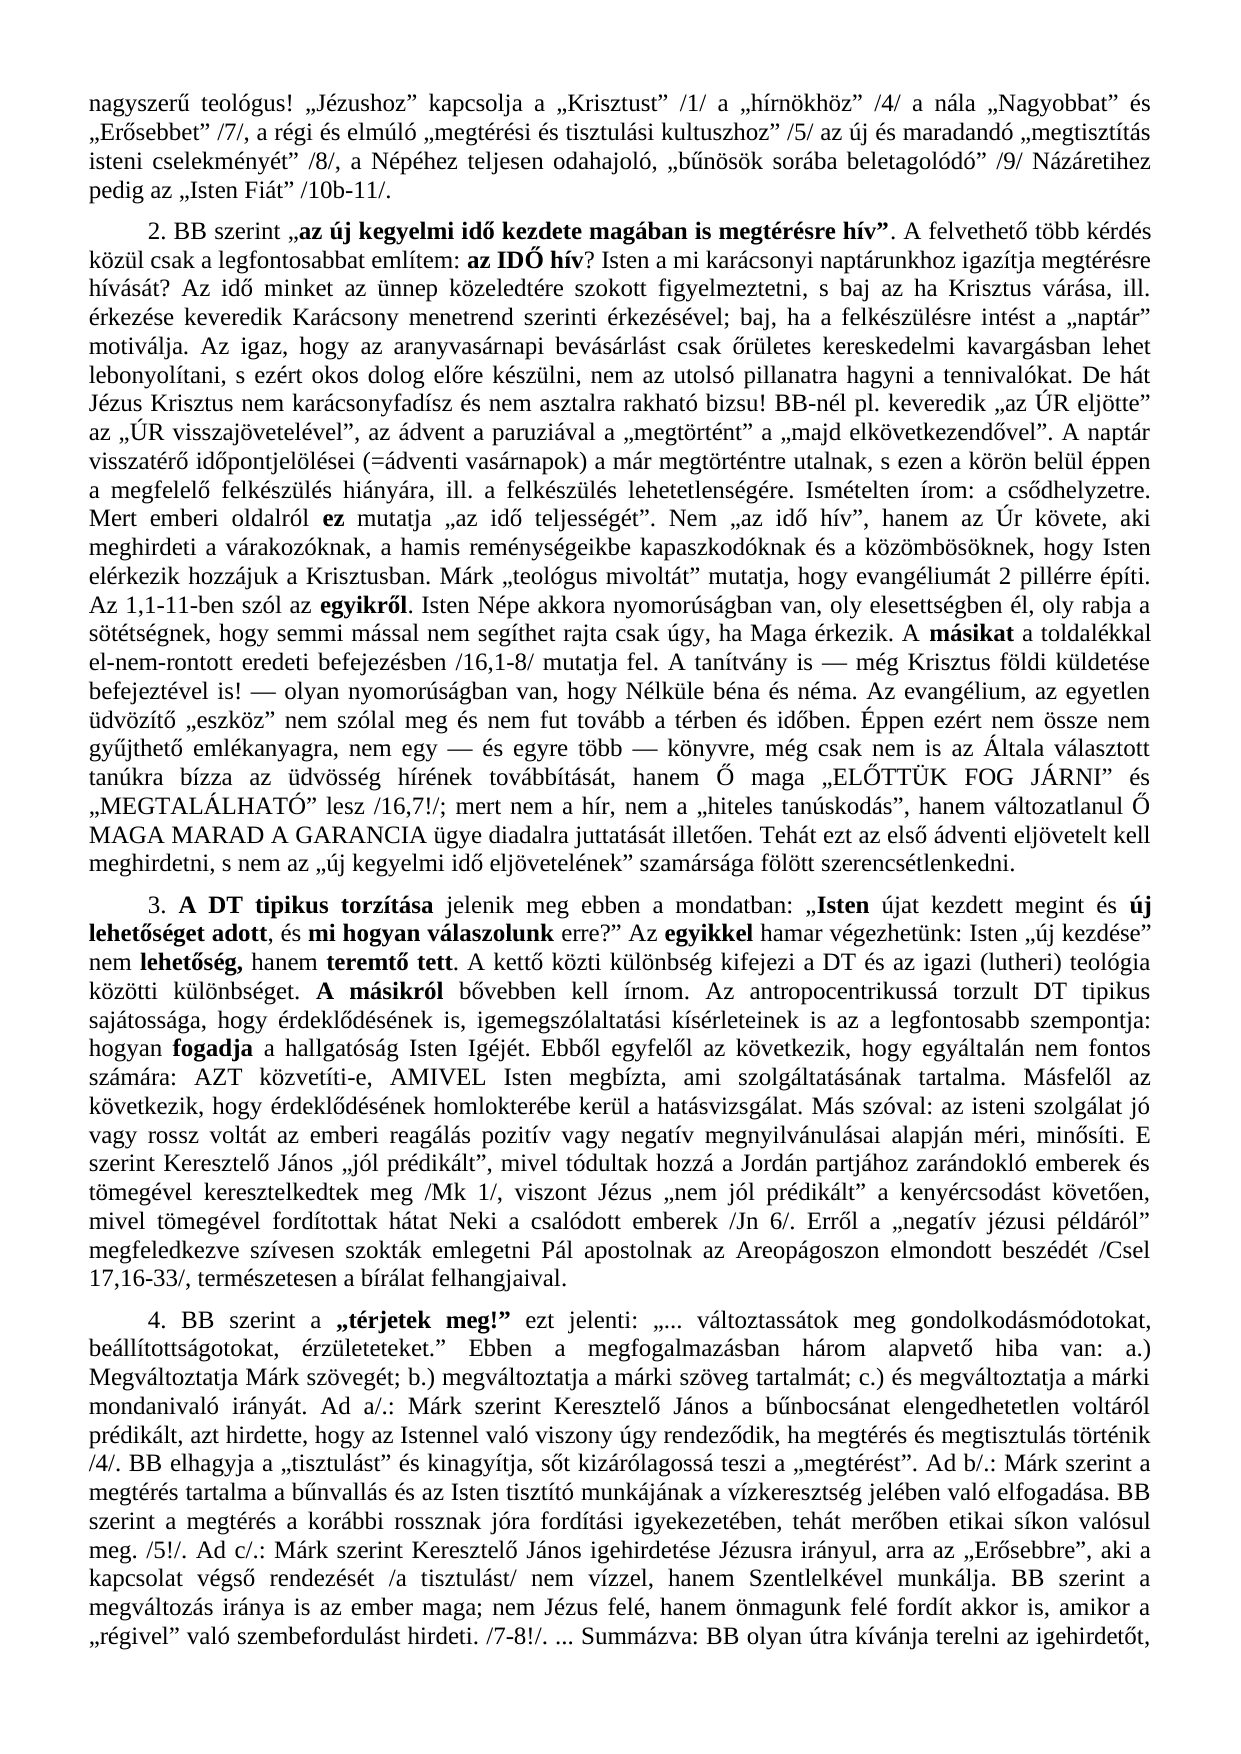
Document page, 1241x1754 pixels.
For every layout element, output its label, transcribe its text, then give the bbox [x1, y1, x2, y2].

text 2. BB szerint „az új kegyelmi idő kezdete magában is megtérésre hív”. A felvethető több kérdés közül csak a legfontosabbat említem: az IDŐ hív? Isten a mi karácsonyi naptárunkhoz igazítja megtérésre hívását? Az idő minket az ünnep közeledtére szokott figyelmeztetni, s baj az ha Krisztus várása, ill. érkezése keveredik Karácsony menetrend szerinti érkezésével; baj, ha a felkészülésre intést a „naptár” motiválja. Az igaz, hogy az aranyvasárnapi bevásárlást csak őrületes kereskedelmi kavargásban lehet lebonyolítani, s ezért okos dolog előre készülni, nem az utolsó pillanatra hagyni a tennivalókat. De hát Jézus Krisztus nem karácsonyfadísz és nem asztalra rakható bizsu! BB-nél pl. keveredik „az ÚR eljötte” az „ÚR visszajövetelével”, az ádvent a paruziával a „megtörtént” a „majd elkövetkezendővel”. A naptár visszatérő időpontjelölései (=ádventi vasárnapok) a már megtörténtre utalnak, s ezen a körön belül éppen a megfelelő felkészülés hiányára, ill. a felkészülés lehetetlenségére. Ismételten írom: a csődhelyzetre. Mert emberi oldalról ez mutatja „az idő teljességét”. Nem „az idő hív”, hanem az Úr követe, aki meghirdeti a várakozóknak, a hamis reménységeikbe kapaszkodóknak és a közömbösöknek, hogy Isten elérkezik hozzájuk a Krisztusban. Márk „teológus mivoltát” mutatja, hogy evangéliumát 2 pillérre építi. Az 1,1-11-ben szól az egyikről. Isten Népe akkora nyomorúságban van, oly elesettségben él, oly rabja a sötétségnek, hogy semmi mással nem segíthet rajta csak úgy, ha Maga érkezik. A másikat a toldalékkal el-nem-rontott eredeti befejezésben /16,1-8/ mutatja fel. A tanítvány is ― még Krisztus földi küldetése befejeztével is! ― olyan nyomorúságban van, hogy Nélküle béna és néma. Az evangélium, az egyetlen üdvözítő „eszköz” nem szólal meg és nem fut tovább a térben és időben. Éppen ezért nem össze nem gyűjthető emlékanyagra, nem egy ― és egyre több ― könyvre, még csak nem is az Általa választott tanúkra bízza az üdvösség hírének továbbítását, hanem Ő maga „ELŐTTÜK FOG JÁRNI” és „MEGTALÁLHATÓ” lesz /16,7!/; mert nem a hír, nem a „hiteles tanúskodás”, hanem változatlanul Ő MAGA MARAD A GARANCIA ügye diadalra juttatását illetően. Tehát ezt az első ádventi eljövetelt kell meghirdetni, s nem az „új kegyelmi idő eljövetelének” szamársága fölött szerencsétlenkedni. [88, 216, 1152, 877]
text 4. BB szerint a „térjetek meg!” ezt jelenti: „... változtassátok meg gondolkodásmódotokat, beállítottságotokat, érzületeteket.” Ebben a megfogalmazásban három alapvető hiba van: a.) Megváltoztatja Márk szövegét; b.) megváltoztatja a márki szöveg tartalmát; c.) és megváltoztatja a márki mondanivaló irányát. Ad a/.: Márk szerint Keresztelő János a bűnbocsánat elengedhetetlen voltáról prédikált, azt hirdette, hogy az Istennel való viszony úgy rendeződik, ha megtérés és megtisztulás történik /4/. BB elhagyja a „tisztulást” és kinagyítja, sőt kizárólagossá teszi a „megtérést”. Ad b/.: Márk szerint a megtérés tartalma a bűnvallás és az Isten tisztító munkájának a vízkeresztség jelében való elfogadása. BB szerint a megtérés a korábbi rossznak jóra fordítási igyekezetében, tehát merőben etikai síkon valósul meg. /5!/. Ad c/.: Márk szerint Keresztelő János igehirdetése Jézusra irányul, arra az „Erősebbre”, aki a kapcsolat végső rendezését /a tisztulást/ nem vízzel, hanem Szentlelkével munkálja. BB szerint a megváltozás iránya is az ember maga; nem Jézus felé, hanem önmagunk felé fordít akkor is, amikor a „régivel” való szembefordulást hirdeti. /7-8!/. ... Summázva: BB olyan útra kívánja terelni az igehirdetőt, [88, 1305, 1152, 1650]
text 3. A DT tipikus torzítása jelenik meg ebben a mondatban: „Isten újat kezdett megint és új lehetőséget adott, és mi hogyan válaszolunk erre?” Az egyikkel hamar végezhetünk: Isten „új kezdése” nem lehetőség, hanem teremtő tett. A kettő közti különbség kifejezi a DT és az igazi (lutheri) teológia közötti különbséget. A másikról bővebben kell írnom. Az antropocentrikussá torzult DT tipikus sajátossága, hogy érdeklődésének is, igemegszólaltatási kísérleteinek is az a legfontosabb szempontja: hogyan fogadja a hallgatóság Isten Igéjét. Ebből egyfelől az következik, hogy egyáltalán nem fontos számára: AZT közvetíti‑e, AMIVEL Isten megbízta, ami szolgáltatásának tartalma. Másfelől az következik, hogy érdeklődésének homlokterébe kerül a hatásvizsgálat. Más szóval: az isteni szolgálat jó vagy rossz voltát az emberi reagálás pozitív vagy negatív megnyilvánulásai alapján méri, minősíti. E szerint Keresztelő János „jól prédikált”, mivel tódultak hozzá a Jordán partjához zarándokló emberek és tömegével keresztelkedtek meg /Mk 1/, viszont Jézus „nem jól prédikált” a kenyércsodást követően, mivel tömegével fordítottak hátat Neki a csalódott emberek /Jn 6/. Erről a „negatív jézusi példáról” megfeledkezve szívesen szokták emlegetni Pál apostolnak az Areopágoszon elmondott beszédét /Csel 17,16-33/, természetesen a bírálat felhangjaival. [88, 890, 1152, 1292]
text nagyszerű teológus! „Jézushoz” kapcsolja a „Krisztust” /1/ a „hírnökhöz” /4/ a nála „Nagyobbat” és „Erősebbet” /7/, a régi és elmúló „megtérési és tisztulási kultuszhoz” /5/ az új és maradandó „megtisztítás isteni cselekményét” /8/, a Népéhez teljesen odahajoló, „bűnösök sorába beletagolódó” /9/ Názáretihez pedig az „Isten Fiát” /10b-11/. [88, 88, 1152, 203]
